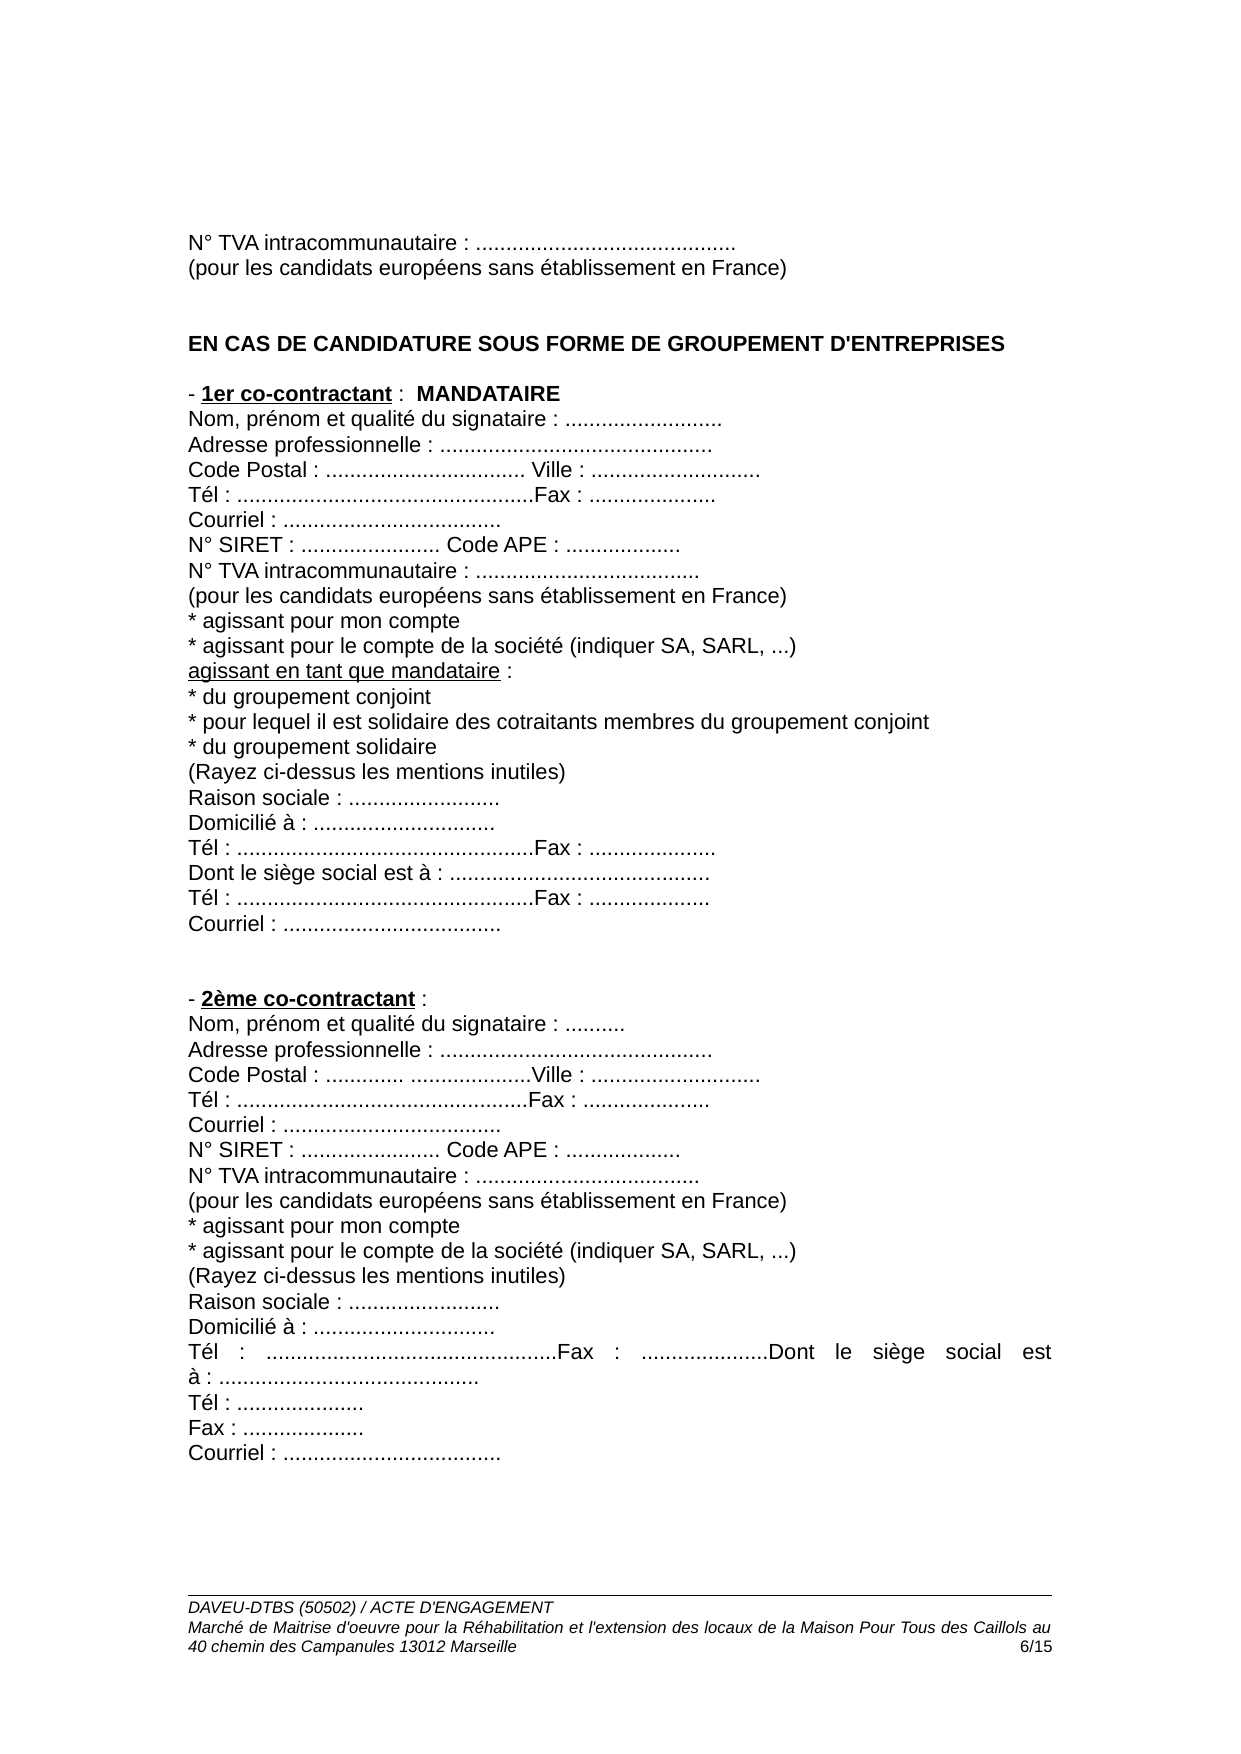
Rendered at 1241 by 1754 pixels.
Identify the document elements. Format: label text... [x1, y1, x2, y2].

text N° SIRET : ....................... Code APE : ................... [188, 532, 1052, 557]
text * agissant pour mon compte [188, 1213, 1052, 1238]
text (Rayez ci-dessus les mentions inutiles) [188, 1263, 1052, 1288]
text - 1er co-contractant : MANDATAIRE [188, 381, 1052, 406]
text Tél : ................................................Fax : .....................Dont le siège social est à : ........................................... [188, 1339, 1052, 1389]
text Raison sociale : ......................... [188, 1288, 1052, 1314]
text (pour les candidats européens sans établissement en France) [188, 1188, 1052, 1213]
text * du groupement solidaire [188, 734, 1052, 759]
text Code Postal : ................................. Ville : ............................ [188, 457, 1052, 482]
text N° TVA intracommunautaire : ........................................... [188, 230, 1052, 255]
text Code Postal : ............. ....................Ville : ............................ [188, 1062, 1052, 1087]
text Courriel : .................................... [188, 910, 1052, 936]
text Courriel : .................................... [188, 1440, 1052, 1465]
text * agissant pour le compte de la société (indiquer SA, SARL, ...) [188, 633, 1052, 658]
text Nom, prénom et qualité du signataire : .......... [188, 1011, 1052, 1036]
text N° TVA intracommunautaire : ..................................... [188, 1162, 1052, 1188]
text * agissant pour mon compte [188, 608, 1052, 633]
text EN CAS DE CANDIDATURE SOUS FORME DE GROUPEMENT D'ENTREPRISES [188, 331, 1052, 356]
text Tél : .................................................Fax : .................... [188, 885, 1052, 910]
text Tél : ................................................Fax : ..................... [188, 1087, 1052, 1112]
text Courriel : .................................... [188, 1112, 1052, 1137]
text Tél : .................................................Fax : ..................... [188, 835, 1052, 860]
text * du groupement conjoint [188, 683, 1052, 709]
text Raison sociale : ......................... [188, 784, 1052, 809]
text Courriel : .................................... [188, 507, 1052, 532]
text * pour lequel il est solidaire des cotraitants membres du groupement conjoint [188, 709, 1052, 734]
text Domicilié à : .............................. [188, 809, 1052, 835]
text Tél : .................................................Fax : ..................... [188, 482, 1052, 507]
text N° SIRET : ....................... Code APE : ................... [188, 1137, 1052, 1162]
text Domicilié à : .............................. [188, 1314, 1052, 1339]
text Tél : ..................... [188, 1389, 1052, 1414]
text N° TVA intracommunautaire : ..................................... [188, 557, 1052, 583]
text Dont le siège social est à : ........................................... [188, 860, 1052, 885]
text (pour les candidats européens sans établissement en France) [188, 255, 1052, 280]
text Nom, prénom et qualité du signataire : .......................... [188, 406, 1052, 431]
text agissant en tant que mandataire : [188, 658, 1052, 683]
text (Rayez ci-dessus les mentions inutiles) [188, 759, 1052, 784]
text Adresse professionnelle : ............................................. [188, 431, 1052, 457]
text Fax : .................... [188, 1414, 1052, 1440]
text * agissant pour le compte de la société (indiquer SA, SARL, ...) [188, 1238, 1052, 1263]
text - 2ème co-contractant : [188, 986, 1052, 1011]
text Adresse professionnelle : ............................................. [188, 1036, 1052, 1062]
text (pour les candidats européens sans établissement en France) [188, 583, 1052, 608]
